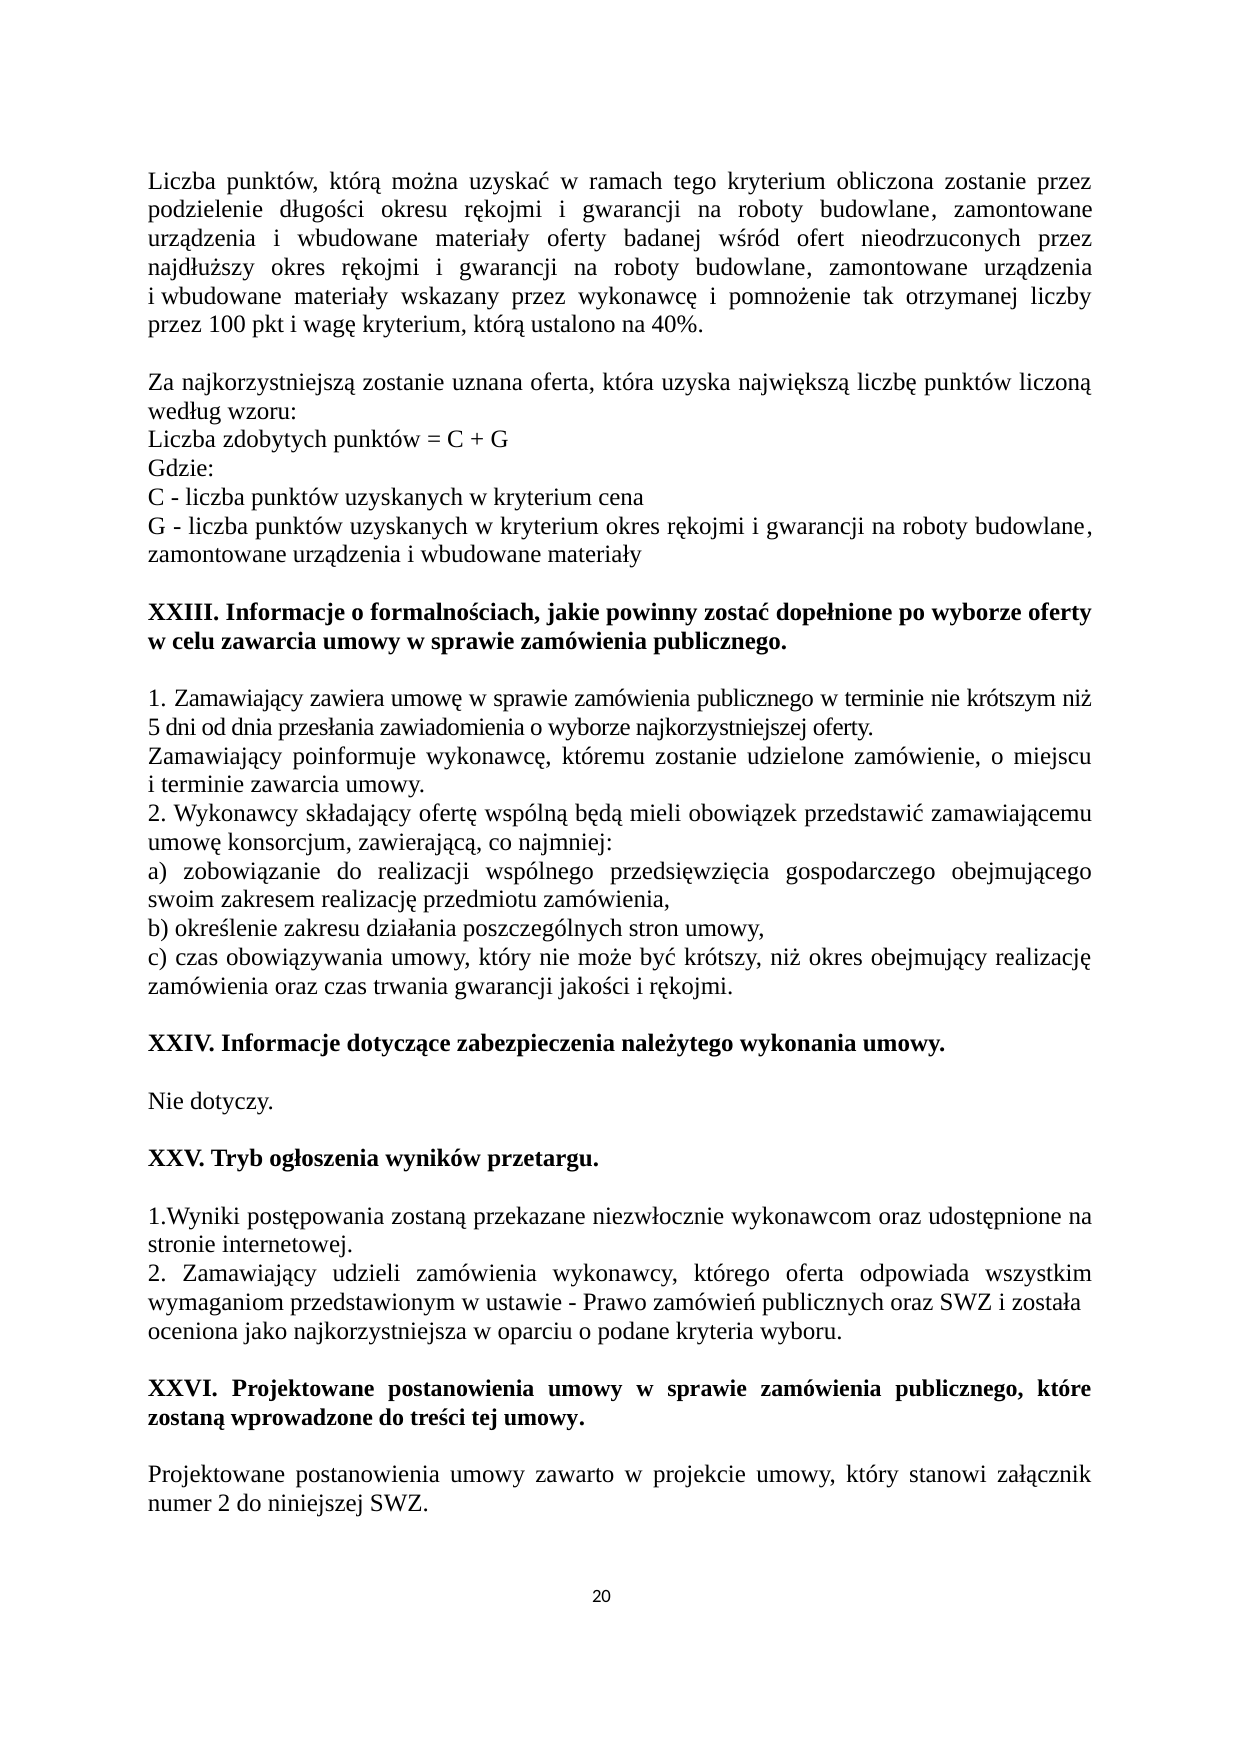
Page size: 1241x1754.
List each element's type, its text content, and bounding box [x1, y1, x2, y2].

text XXIV. Informacje dotyczące zabezpieczenia należytego wykonania umowy. [148, 1028, 1093, 1057]
text 1.Wyniki postępowania zostaną przekazane niezwłocznie wykonawcom oraz udostępnione na stronie internetowej. [148, 1201, 1093, 1258]
text Za najkorzystniejszą zostanie uznana oferta, która uzyska największą liczbę punktów liczoną według wzoru: [148, 367, 1093, 424]
text oceniona jako najkorzystniejsza w oparciu o podane kryteria wyboru. [148, 1316, 1093, 1344]
text C - liczba punktów uzyskanych w kryterium cena [148, 482, 1093, 511]
text 2. Wykonawcy składający ofertę wspólną będą mieli obowiązek przedstawić zamawiającemu umowę konsorcjum, zawierającą, co najmniej: [148, 798, 1093, 856]
text 2. Zamawiający udzieli zamówienia wykonawcy, którego oferta odpowiada wszystkim wymaganiom przedstawionym w ustawie - Prawo zamówień publicznych oraz SWZ i została [148, 1258, 1093, 1316]
text XXIII. Informacje o formalnościach, jakie powinny zostać dopełnione po wyborze oferty w celu zawarcia umowy w sprawie zamówienia publicznego. [148, 597, 1093, 654]
text b) określenie zakresu działania poszczególnych stron umowy, [148, 913, 1093, 942]
text c) czas obowiązywania umowy, który nie może być krótszy, niż okres obejmujący realizację zamówienia oraz czas trwania gwarancji jakości i rękojmi. [148, 942, 1093, 999]
text Nie dotyczy. [148, 1086, 1093, 1114]
text XXVI. Projektowane postanowienia umowy w sprawie zamówienia publicznego, które zostaną wprowadzone do treści tej umowy. [148, 1373, 1093, 1431]
text 1. Zamawiający zawiera umowę w sprawie zamówienia publicznego w terminie nie krótszym niż 5 dni od dnia przesłania zawiadomienia o wyborze najkorzystniejszej oferty. [148, 683, 1093, 741]
text Projektowane postanowienia umowy zawarto w projekcie umowy, który stanowi załącznik numer 2 do niniejszej SWZ. [148, 1459, 1093, 1517]
text Liczba punktów, którą można uzyskać w ramach tego kryterium obliczona zostanie przez podzielenie długości okresu rękojmi i gwarancji na roboty budowlane, zamontowane urządzenia i wbudowane materiały oferty badanej wśród ofert nieodrzuconych przez najdłuższy okres rękojmi i gwarancji na roboty budowlane, zamontowane urządzenia i wbudowane materiały wskazany przez wykonawcę i pomnożenie tak otrzymanej liczby przez 100 pkt i wagę kryterium, którą ustalono na 40%. [148, 166, 1093, 338]
text Gdzie: [148, 453, 1093, 482]
text XXV. Tryb ogłoszenia wyników przetargu. [148, 1143, 1093, 1172]
text Liczba zdobytych punktów = C + G [148, 424, 1093, 453]
text Zamawiający poinformuje wykonawcę, któremu zostanie udzielone zamówienie, o miejscu i terminie zawarcia umowy. [148, 741, 1093, 798]
text a) zobowiązanie do realizacji wspólnego przedsięwzięcia gospodarczego obejmującego swoim zakresem realizację przedmiotu zamówienia, [148, 856, 1093, 913]
text G - liczba punktów uzyskanych w kryterium okres rękojmi i gwarancji na roboty budowlane, zamontowane urządzenia i wbudowane materiały [148, 511, 1093, 568]
